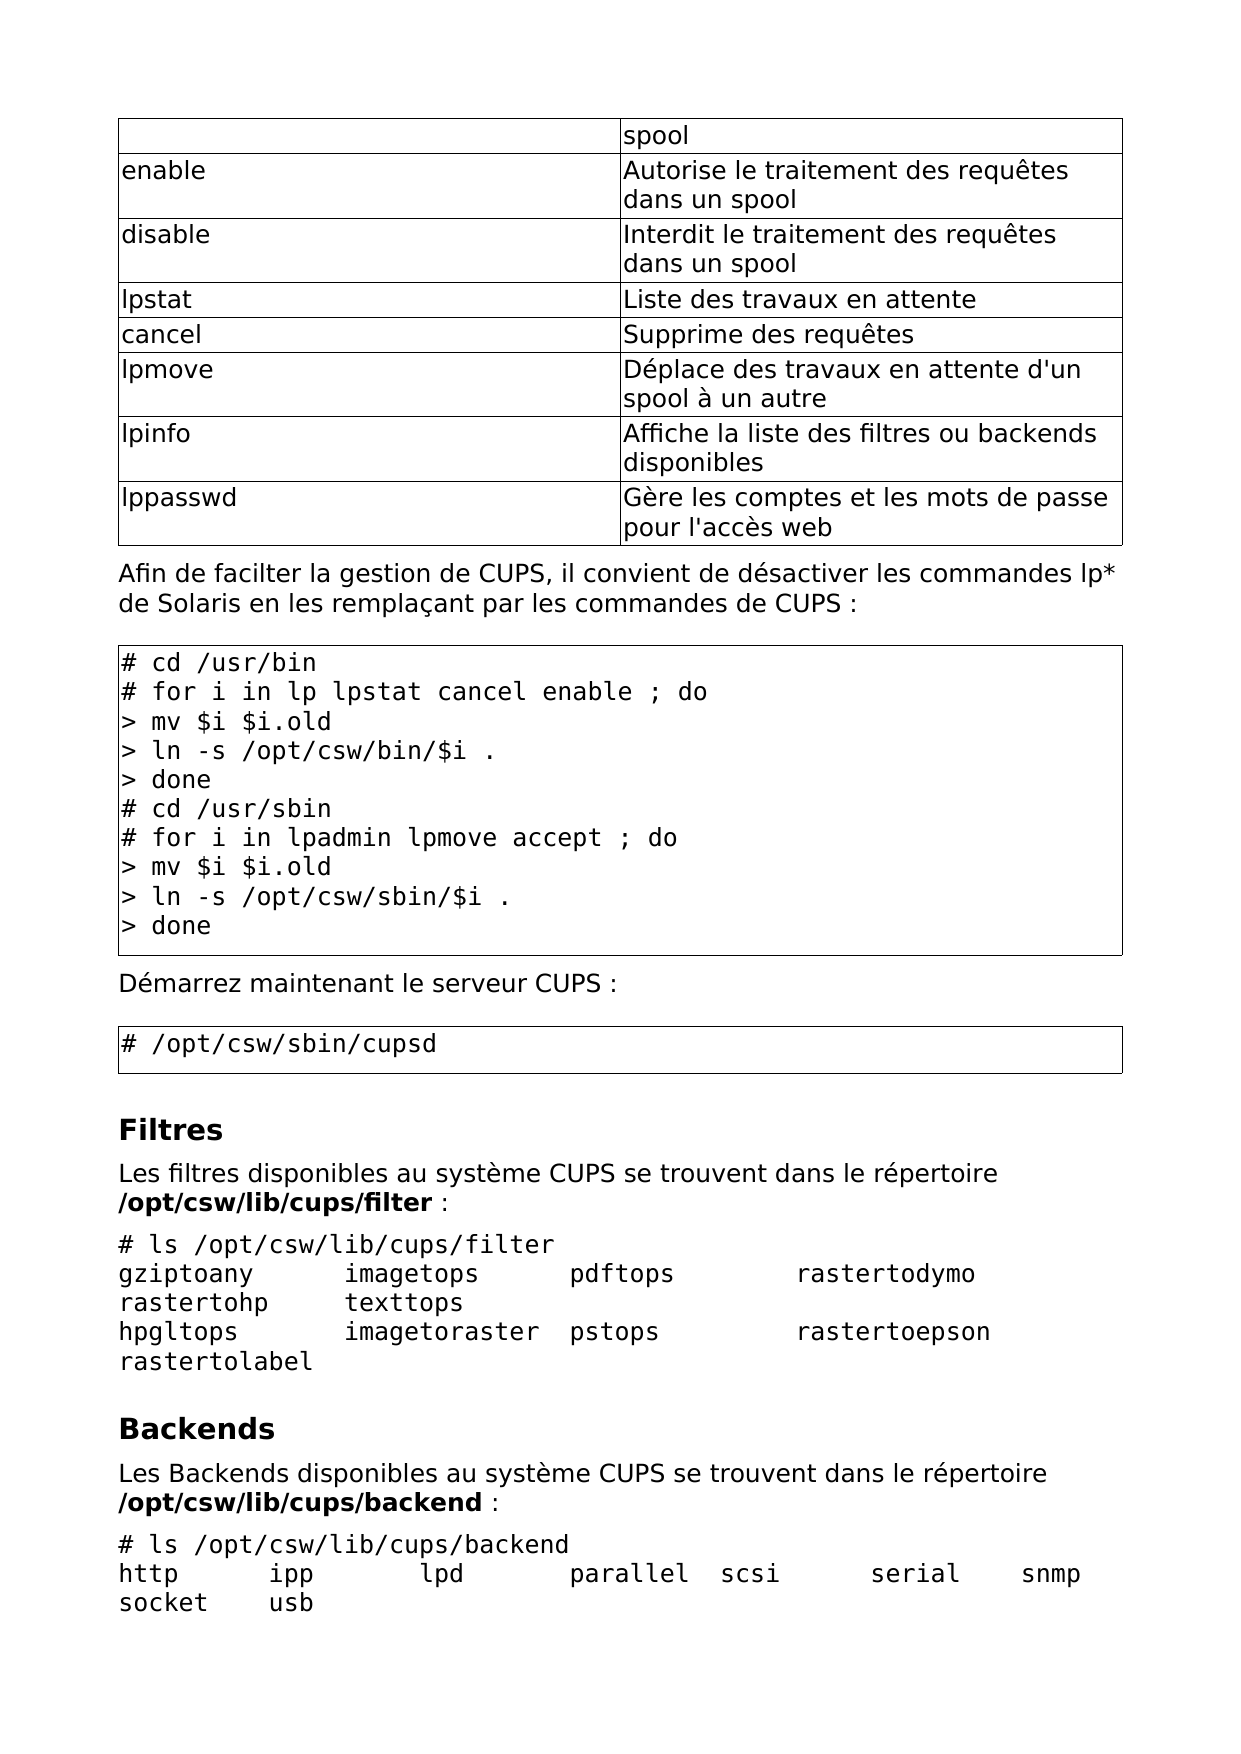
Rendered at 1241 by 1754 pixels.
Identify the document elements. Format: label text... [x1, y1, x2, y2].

table_cell Gère les comptes et les mots de passe pour l'accès web [621, 482, 1122, 545]
table_cell Affiche la liste des filtres ou backends disponibles [621, 417, 1122, 481]
text # ls /opt/csw/lib/cups/backend http ipp lpd parallel scsi serial snmp socket usb [118, 1530, 1122, 1617]
table_cell Interdit le traitement des requêtes dans un spool [621, 219, 1122, 282]
text Les filtres disponibles au système CUPS se trouvent dans le répertoire /opt/csw/lib/cups/filter : [118, 1159, 1122, 1218]
text Afin de facilter la gestion de CUPS, il convient de désactiver les commandes lp* de Solaris en les remplaçant par les commandes de CUPS : [118, 560, 1122, 618]
text # ls /opt/csw/lib/cups/filter gziptoany imagetops pdftops rastertodymo rastertohp texttops hpgltops imagetoraster pstops rastertoepson rastertolabel [118, 1230, 1122, 1376]
table_header # cd /usr/bin # for i in lp lpstat cancel enable ; do > mv $i $i.old > ln -s /opt/csw/bin/$i . > done # cd /usr/sbin # for i in lpadmin lpmove accept ; do > mv $i $i.old > ln -s /opt/csw/sbin/$i . > done [119, 646, 1122, 955]
table_cell disable [119, 219, 620, 282]
table_cell lpmove [119, 353, 620, 416]
table_cell Supprime des requêtes [621, 318, 1122, 352]
table_cell cancel [119, 318, 620, 352]
table_cell enable [119, 154, 620, 217]
text Démarrez maintenant le serveur CUPS : [118, 969, 1122, 999]
table_header # /opt/csw/sbin/cupsd [119, 1027, 1122, 1073]
table_cell Autorise le traitement des requêtes dans un spool [621, 154, 1122, 217]
table_cell Déplace des travaux en attente d'un spool à un autre [621, 353, 1122, 416]
subtitle Backends [118, 1413, 1122, 1447]
table_cell lpinfo [119, 417, 620, 481]
table_cell lppasswd [119, 482, 620, 545]
table_cell Liste des travaux en attente [621, 283, 1122, 317]
table_cell [119, 119, 620, 153]
subtitle Filtres [118, 1113, 1122, 1147]
table_cell lpstat [119, 283, 620, 317]
table_cell spool [621, 119, 1122, 153]
text Les Backends disponibles au système CUPS se trouvent dans le répertoire /opt/csw/lib/cups/backend : [118, 1459, 1122, 1517]
